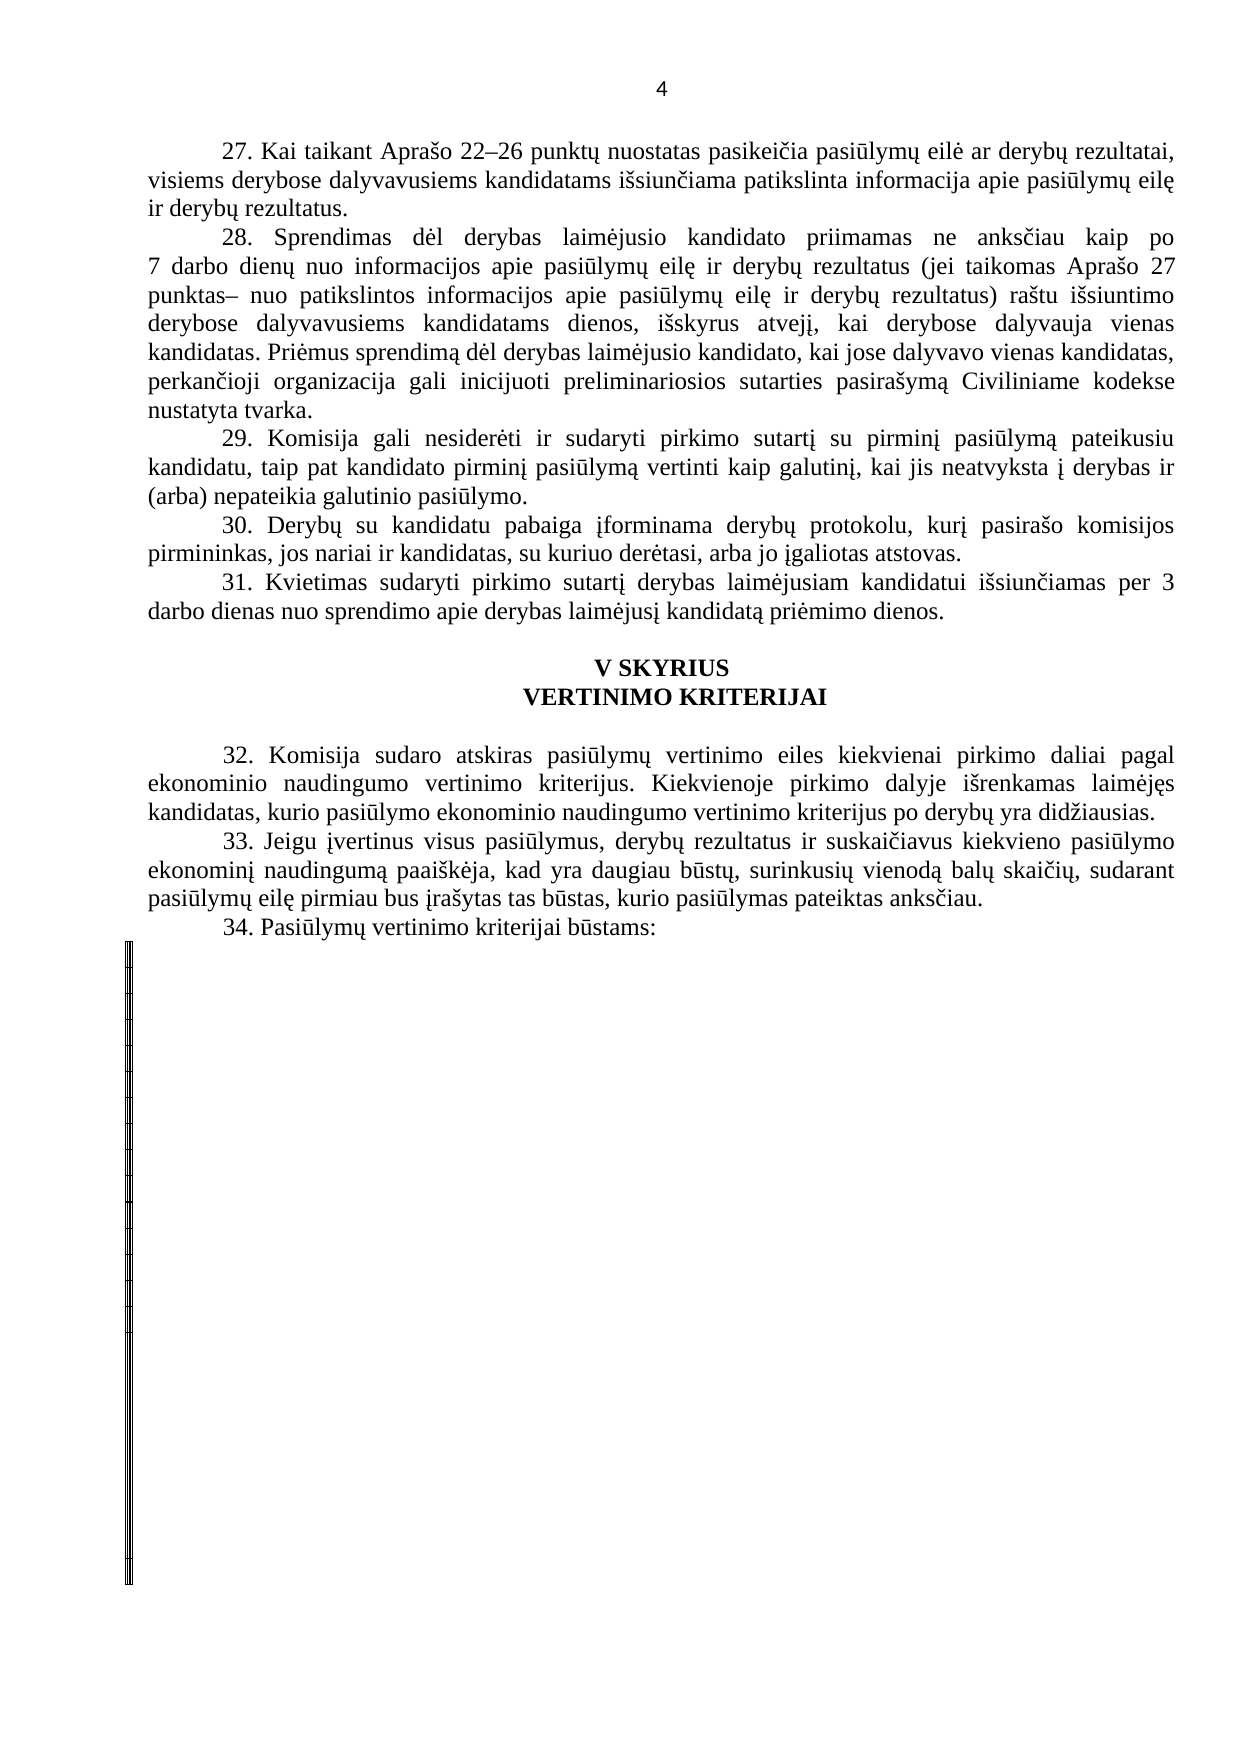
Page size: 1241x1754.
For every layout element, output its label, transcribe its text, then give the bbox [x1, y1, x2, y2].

text 31. Kvietimas sudaryti pirkimo sutartį derybas laimėjusiam kandidatui išsiunčiamas per 3 darbo dienas nuo sprendimo apie derybas laimėjusį kandidatą priėmimo dienos. [148, 567, 1176, 625]
text 27. Kai taikant Aprašo 22–26 punktų nuostatas pasikeičia pasiūlymų eilė ar derybų rezultatai, visiems derybose dalyvavusiems kandidatams išsiunčiama patikslinta informacija apie pasiūlymų eilę ir derybų rezultatus. [148, 136, 1176, 222]
text 30. Derybų su kandidatu pabaiga įforminama derybų protokolu, kurį pasirašo komisijos pirmininkas, jos nariai ir kandidatas, su kuriuo derėtasi, arba jo įgaliotas atstovas. [148, 510, 1176, 567]
text 28. Sprendimas dėl derybas laimėjusio kandidato priimamas ne anksčiau kaip po 7 darbo dienų nuo informacijos apie pasiūlymų eilę ir derybų rezultatus (jei taikomas Aprašo 27 punktas– nuo patikslintos informacijos apie pasiūlymų eilę ir derybų rezultatus) raštu išsiuntimo derybose dalyvavusiems kandidatams dienos, išskyrus atvejį, kai derybose dalyvauja vienas kandidatas. Priėmus sprendimą dėl derybas laimėjusio kandidato, kai jose dalyvavo vienas kandidatas, perkančioji organizacija gali inicijuoti preliminariosios sutarties pasirašymą Civiliniame kodekse nustatyta tvarka. [148, 222, 1176, 423]
text 32. Komisija sudaro atskiras pasiūlymų vertinimo eiles kiekvienai pirkimo daliai pagal ekonominio naudingumo vertinimo kriterijus. Kiekvienoje pirkimo dalyje išrenkamas laimėjęs kandidatas, kurio pasiūlymo ekonominio naudingumo vertinimo kriterijus po derybų yra didžiausias. [148, 740, 1176, 826]
text 34. Pasiūlymų vertinimo kriterijai būstams: [148, 912, 1176, 941]
text 29. Komisija gali nesiderėti ir sudaryti pirkimo sutartį su pirminį pasiūlymą pateikusiu kandidatu, taip pat kandidato pirminį pasiūlymą vertinti kaip galutinį, kai jis neatvyksta į derybas ir (arba) nepateikia galutinio pasiūlymo. [148, 423, 1176, 510]
text VERTINIMO KRITERIJAI [148, 682, 1176, 711]
text V SKYRIUS [148, 653, 1176, 682]
text 33. Jeigu įvertinus visus pasiūlymus, derybų rezultatus ir suskaičiavus kiekvieno pasiūlymo ekonominį naudingumą paaiškėja, kad yra daugiau būstų, surinkusių vienodą balų skaičių, sudarant pasiūlymų eilę pirmiau bus įrašytas tas būstas, kurio pasiūlymas pateiktas anksčiau. [148, 826, 1176, 912]
